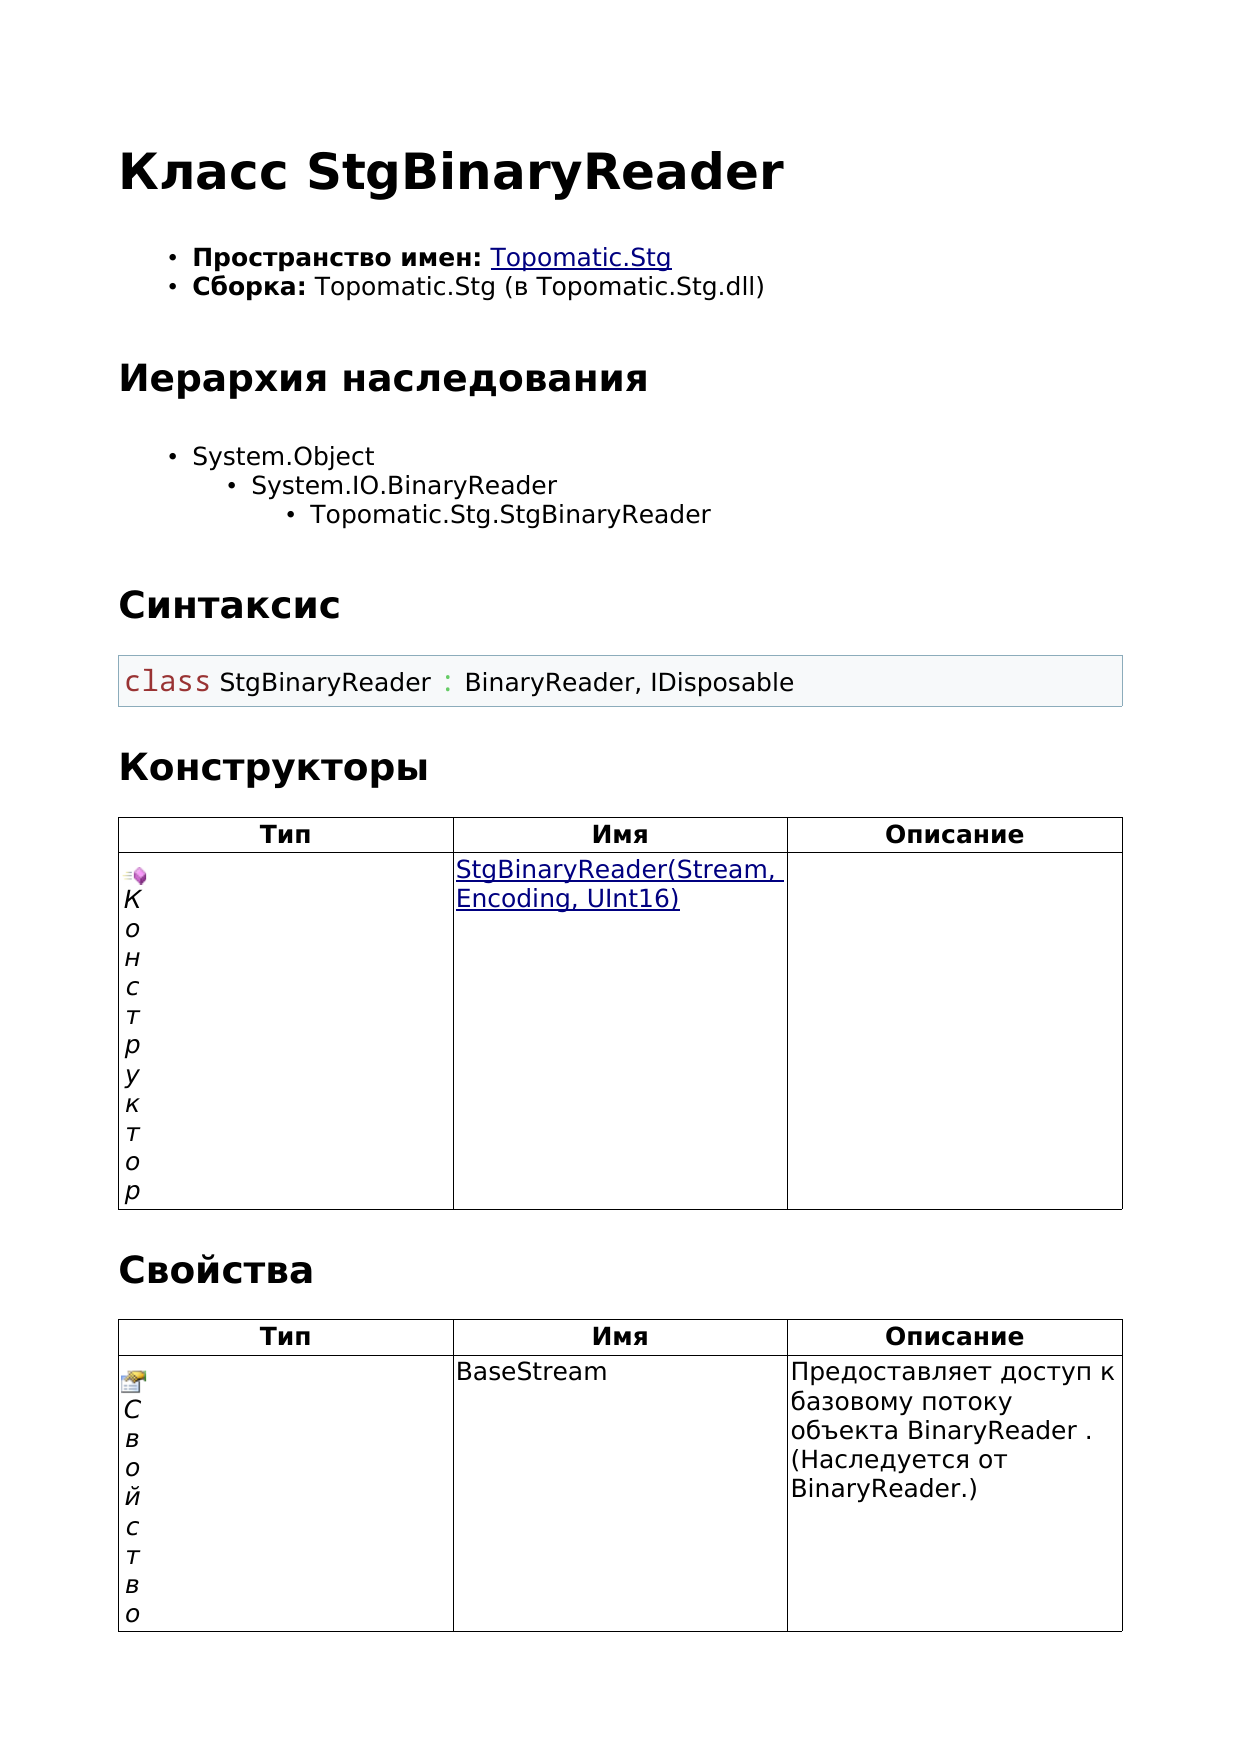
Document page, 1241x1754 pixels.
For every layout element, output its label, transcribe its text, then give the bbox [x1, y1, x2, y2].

list Пространство имен: Topomatic.Stg [177, 243, 1122, 272]
table_cell [788, 853, 1122, 1208]
table_header Имя [454, 818, 787, 852]
table_header Описание [788, 1320, 1122, 1354]
picture [121, 867, 147, 885]
picture [121, 1370, 147, 1395]
list System.IO.BinaryReader [236, 471, 1122, 500]
subtitle Свойства [118, 1248, 1122, 1292]
subtitle Иерархия наследования [118, 356, 1122, 400]
table_cell Предоставляет доступ к базовому потоку объекта BinaryReader . (Наследуется от BinaryReader.) [788, 1356, 1122, 1631]
table_header class StgBinaryReader : BinaryReader, IDisposable [119, 656, 1122, 706]
list Topomatic.Stg.StgBinaryReader [295, 500, 1122, 529]
table_cell BaseStream [454, 1356, 787, 1631]
table_cell [119, 1356, 453, 1631]
subtitle Синтаксис [118, 584, 1122, 627]
table_header Тип [119, 1320, 453, 1354]
table_header Описание [788, 818, 1122, 852]
subtitle Класс StgBinaryReader [118, 143, 1122, 201]
list System.Object [177, 442, 1122, 471]
list Сборка: Topomatic.Stg (в Topomatic.Stg.dll) [177, 272, 1122, 302]
table_cell StgBinaryReader(Stream, Encoding, UInt16) [454, 853, 787, 1208]
table_header Тип [119, 818, 453, 852]
subtitle Конструкторы [118, 746, 1122, 790]
table_cell [119, 853, 453, 1208]
table_header Имя [454, 1320, 787, 1354]
